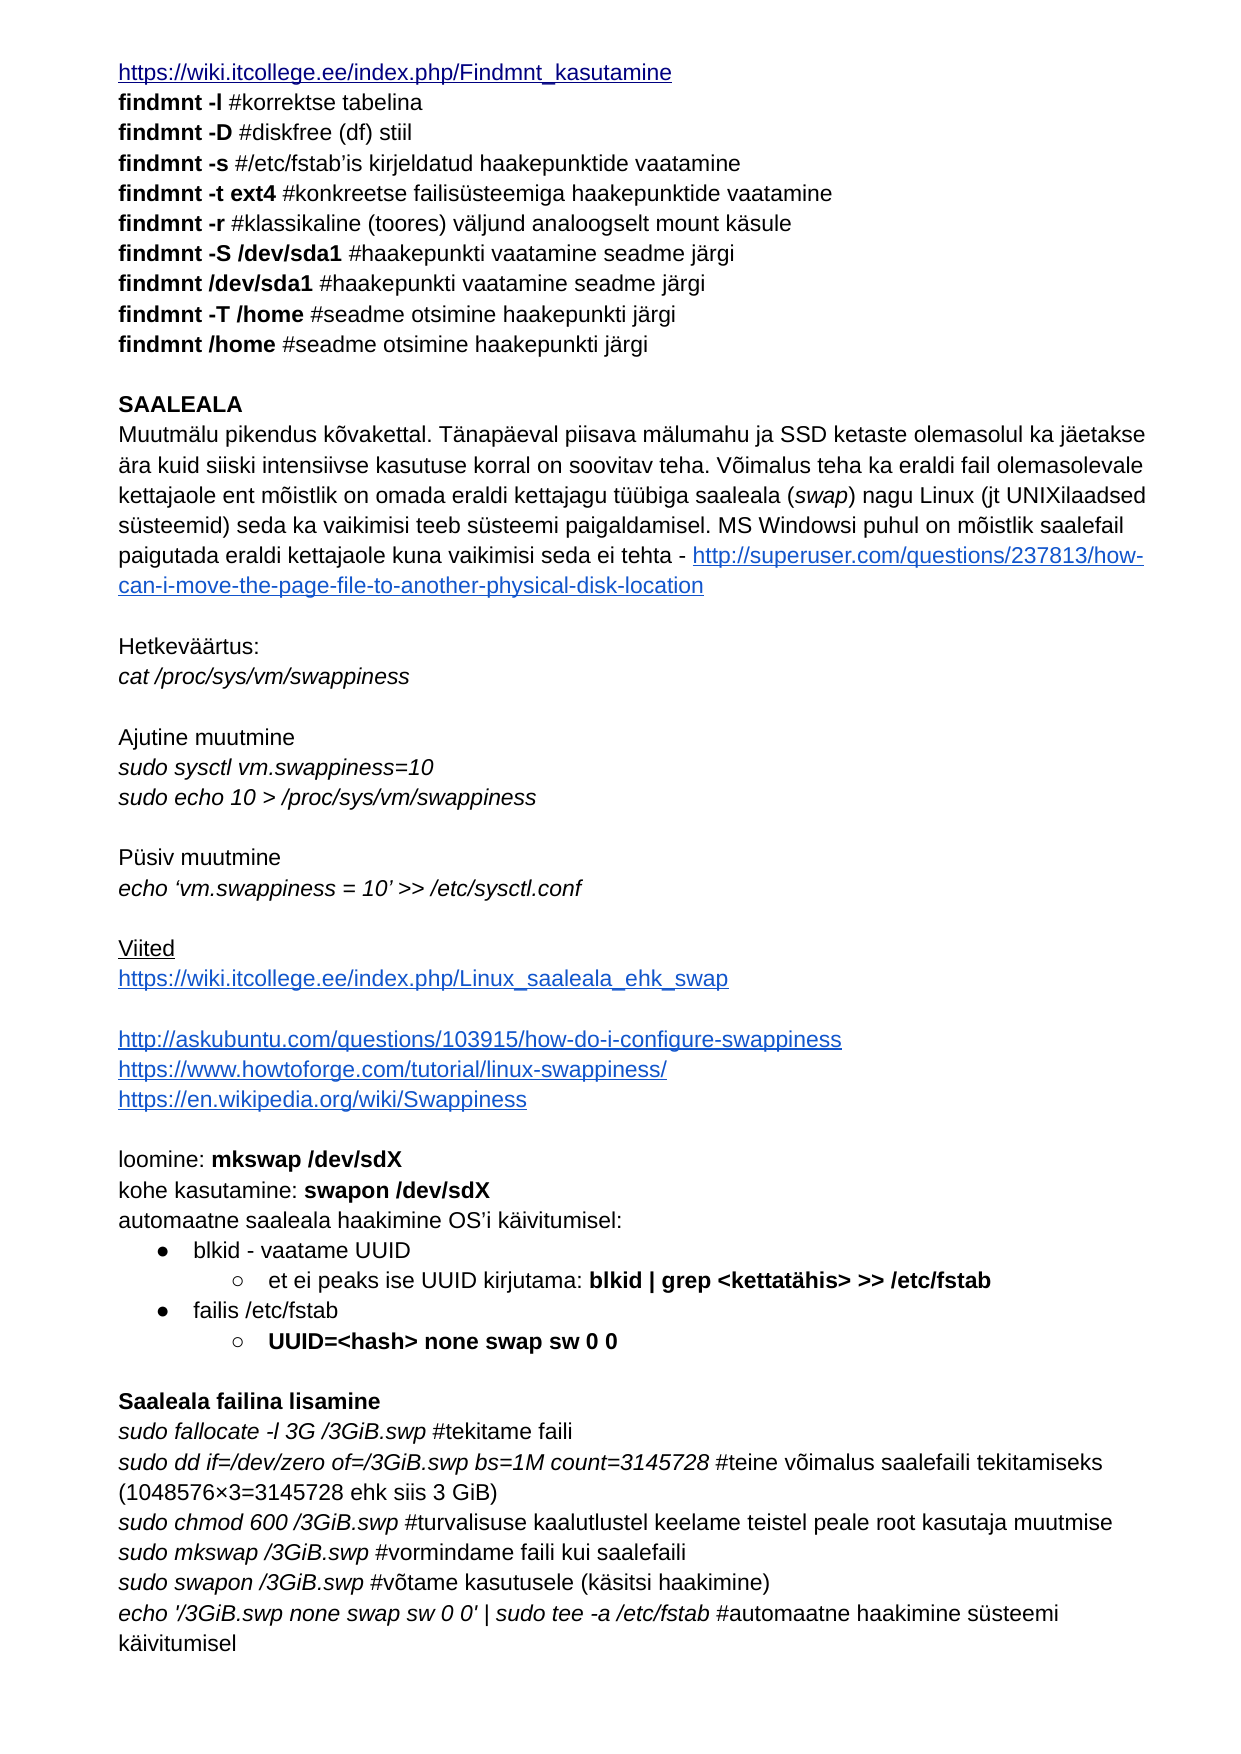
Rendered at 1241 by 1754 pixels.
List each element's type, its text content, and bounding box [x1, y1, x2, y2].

text echo '/3GiB.swp none swap sw 0 0' | sudo tee -a /etc/fstab #automaatne haakimine süsteemi käivitumisel [118, 1599, 1181, 1656]
text loomine: mkswap /dev/sdX [118, 1146, 1181, 1173]
text sudo sysctl vm.swappiness=10 [118, 754, 1181, 780]
text findmnt -S /dev/sda1 #haakepunkti vaatamine seadme järgi [118, 240, 1181, 267]
text automaatne saaleala haakimine OS’i käivitumisel: [118, 1207, 1181, 1233]
list et ei peaks ise UUID kirjutama: blkid | grep <kettatähis> >> /etc/fstab [231, 1267, 1181, 1294]
list failis /etc/fstab [156, 1297, 1181, 1324]
text Püsiv muutmine [118, 844, 1181, 871]
text Hetkeväärtus: [118, 633, 1181, 659]
text https://wiki.itcollege.ee/index.php/Findmnt_kasutamine [118, 59, 1181, 85]
text findmnt -T /home #seadme otsimine haakepunkti järgi [118, 301, 1181, 327]
text https://en.wikipedia.org/wiki/Swappiness [118, 1086, 1181, 1112]
text cat /proc/sys/vm/swappiness [118, 663, 1181, 689]
text Ajutine muutmine [118, 723, 1181, 750]
text kohe kasutamine: swapon /dev/sdX [118, 1177, 1181, 1203]
text findmnt -r #klassikaline (toores) väljund analoogselt mount käsule [118, 210, 1181, 236]
text sudo dd if=/dev/zero of=/3GiB.swp bs=1M count=3145728 #teine võimalus saalefaili tekitamiseks (1048576×3=3145728 ehk siis 3 GiB) [118, 1448, 1181, 1505]
text https://wiki.itcollege.ee/index.php/Linux_saaleala_ehk_swap [118, 965, 1181, 992]
text https://www.howtoforge.com/tutorial/linux-swappiness/ [118, 1056, 1181, 1082]
text Saaleala failina lisamine [118, 1388, 1181, 1414]
text sudo swapon /3GiB.swp #võtame kasutusele (käsitsi haakimine) [118, 1569, 1181, 1596]
text findmnt -s #/etc/fstab’is kirjeldatud haakepunktide vaatamine [118, 149, 1181, 176]
text findmnt /home #seadme otsimine haakepunkti järgi [118, 331, 1181, 357]
text sudo mkswap /3GiB.swp #vormindame faili kui saalefaili [118, 1539, 1181, 1566]
text Muutmälu pikendus kõvakettal. Tänapäeval piisava mälumahu ja SSD ketaste olemasolul ka jäetakse ära kuid siiski intensiivse kasutuse korral on soovitav teha. Võimalus teha ka eraldi fail olemasolevale kettajaole ent mõistlik on omada eraldi kettajagu tüübiga saaleala (swap) nagu Linux (jt UNIXilaadsed süsteemid) seda ka vaikimisi teeb süsteemi paigaldamisel. MS Windowsi puhul on mõistlik saalefail paigutada eraldi kettajaole kuna vaikimisi seda ei tehta - http://superuser.com/questions/237813/how-can-i-move-the-page-file-to-another-physical-disk-location [118, 421, 1181, 599]
text findmnt -l #korrektse tabelina [118, 89, 1181, 116]
text echo ‘vm.swappiness = 10’ >> /etc/sysctl.conf [118, 874, 1181, 901]
text sudo chmod 600 /3GiB.swp #turvalisuse kaalutlustel keelame teistel peale root kasutaja muutmise [118, 1509, 1181, 1535]
list blkid - vaatame UUID [156, 1237, 1181, 1263]
text sudo echo 10 > /proc/sys/vm/swappiness [118, 784, 1181, 810]
text http://askubuntu.com/questions/103915/how-do-i-configure-swappiness [118, 1026, 1181, 1052]
text findmnt -D #diskfree (df) stiil [118, 119, 1181, 146]
text Viited [118, 935, 1181, 961]
text SAALEALA [118, 391, 1181, 418]
list UUID=<hash> none swap sw 0 0 [231, 1328, 1181, 1354]
text sudo fallocate -l 3G /3GiB.swp #tekitame faili [118, 1418, 1181, 1445]
text findmnt /dev/sda1 #haakepunkti vaatamine seadme järgi [118, 270, 1181, 297]
text findmnt -t ext4 #konkreetse failisüsteemiga haakepunktide vaatamine [118, 180, 1181, 206]
